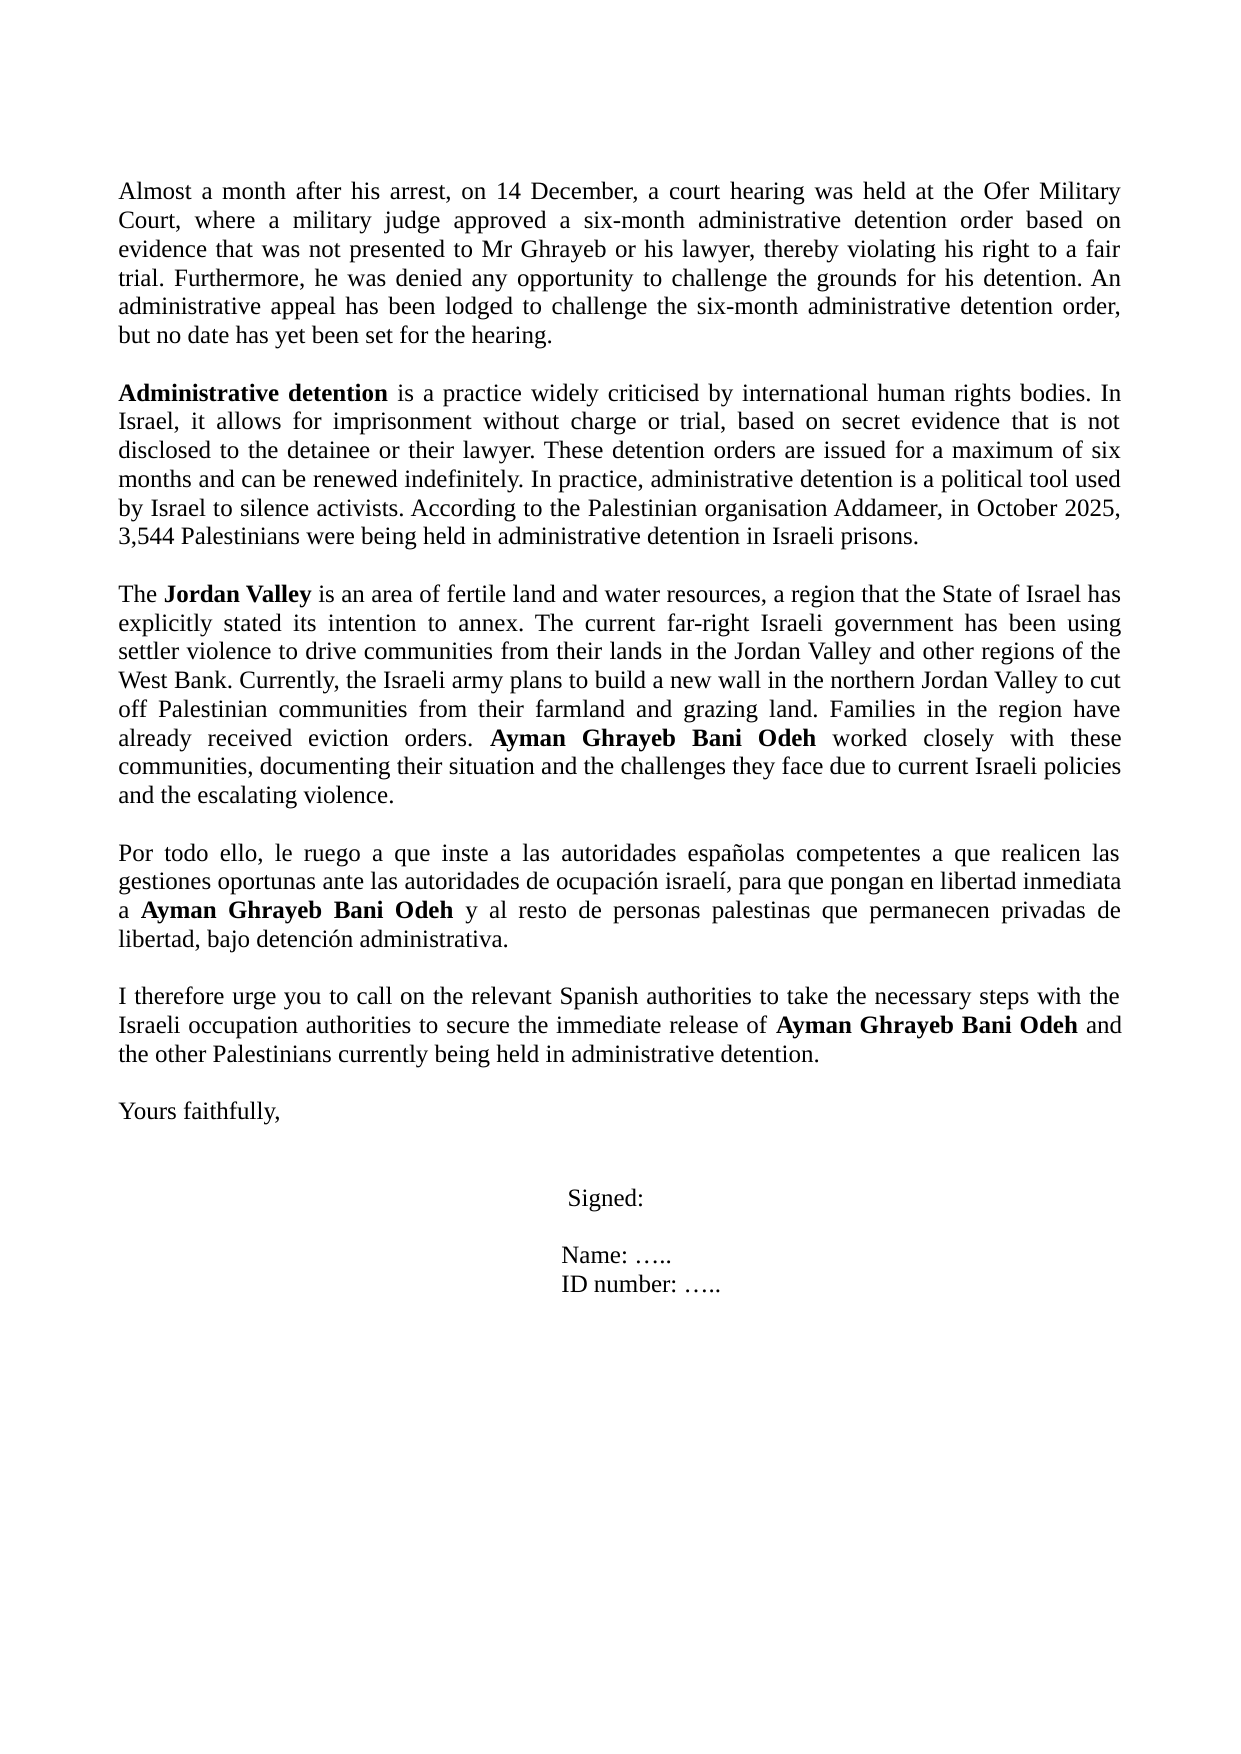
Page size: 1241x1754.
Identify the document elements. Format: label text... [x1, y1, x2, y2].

text Por todo ello, le ruego a que inste a las autoridades españolas competentes a que realicen las gestiones oportunas ante las autoridades de ocupación israelí, para que pongan en libertad inmediata a Ayman Ghrayeb Bani Odeh y al resto de personas palestinas que permanecen privadas de libertad, bajo detención administrativa. [118, 838, 1122, 953]
text Name: ….. [118, 1240, 1122, 1269]
text Administrative detention is a practice widely criticised by international human rights bodies. In Israel, it allows for imprisonment without charge or trial, based on secret evidence that is not disclosed to the detainee or their lawyer. These detention orders are issued for a maximum of six months and can be renewed indefinitely. In practice, administrative detention is a political tool used by Israel to silence activists. According to the Palestinian organisation Addameer, in October 2025, 3,544 Palestinians were being held in administrative detention in Israeli prisons. [118, 378, 1122, 550]
text Yours faithfully, [118, 1096, 1122, 1125]
text Signed: [118, 1183, 1122, 1211]
text Almost a month after his arrest, on 14 December, a court hearing was held at the Ofer Military Court, where a military judge approved a six-month administrative detention order based on evidence that was not presented to Mr Ghrayeb or his lawyer, thereby violating his right to a fair trial. Furthermore, he was denied any opportunity to challenge the grounds for his detention. An administrative appeal has been lodged to challenge the six-month administrative detention order, but no date has yet been set for the hearing. [118, 176, 1122, 349]
text ID number: ….. [118, 1269, 1122, 1298]
text The Jordan Valley is an area of fertile land and water resources, a region that the State of Israel has explicitly stated its intention to annex. The current far-right Israeli government has been using settler violence to drive communities from their lands in the Jordan Valley and other regions of the West Bank. Currently, the Israeli army plans to build a new wall in the northern Jordan Valley to cut off Palestinian communities from their farmland and grazing land. Families in the region have already received eviction orders. Ayman Ghrayeb Bani Odeh worked closely with these communities, documenting their situation and the challenges they face due to current Israeli policies and the escalating violence. [118, 579, 1122, 809]
text I therefore urge you to call on the relevant Spanish authorities to take the necessary steps with the Israeli occupation authorities to secure the immediate release of Ayman Ghrayeb Bani Odeh and the other Palestinians currently being held in administrative detention. [118, 981, 1122, 1068]
